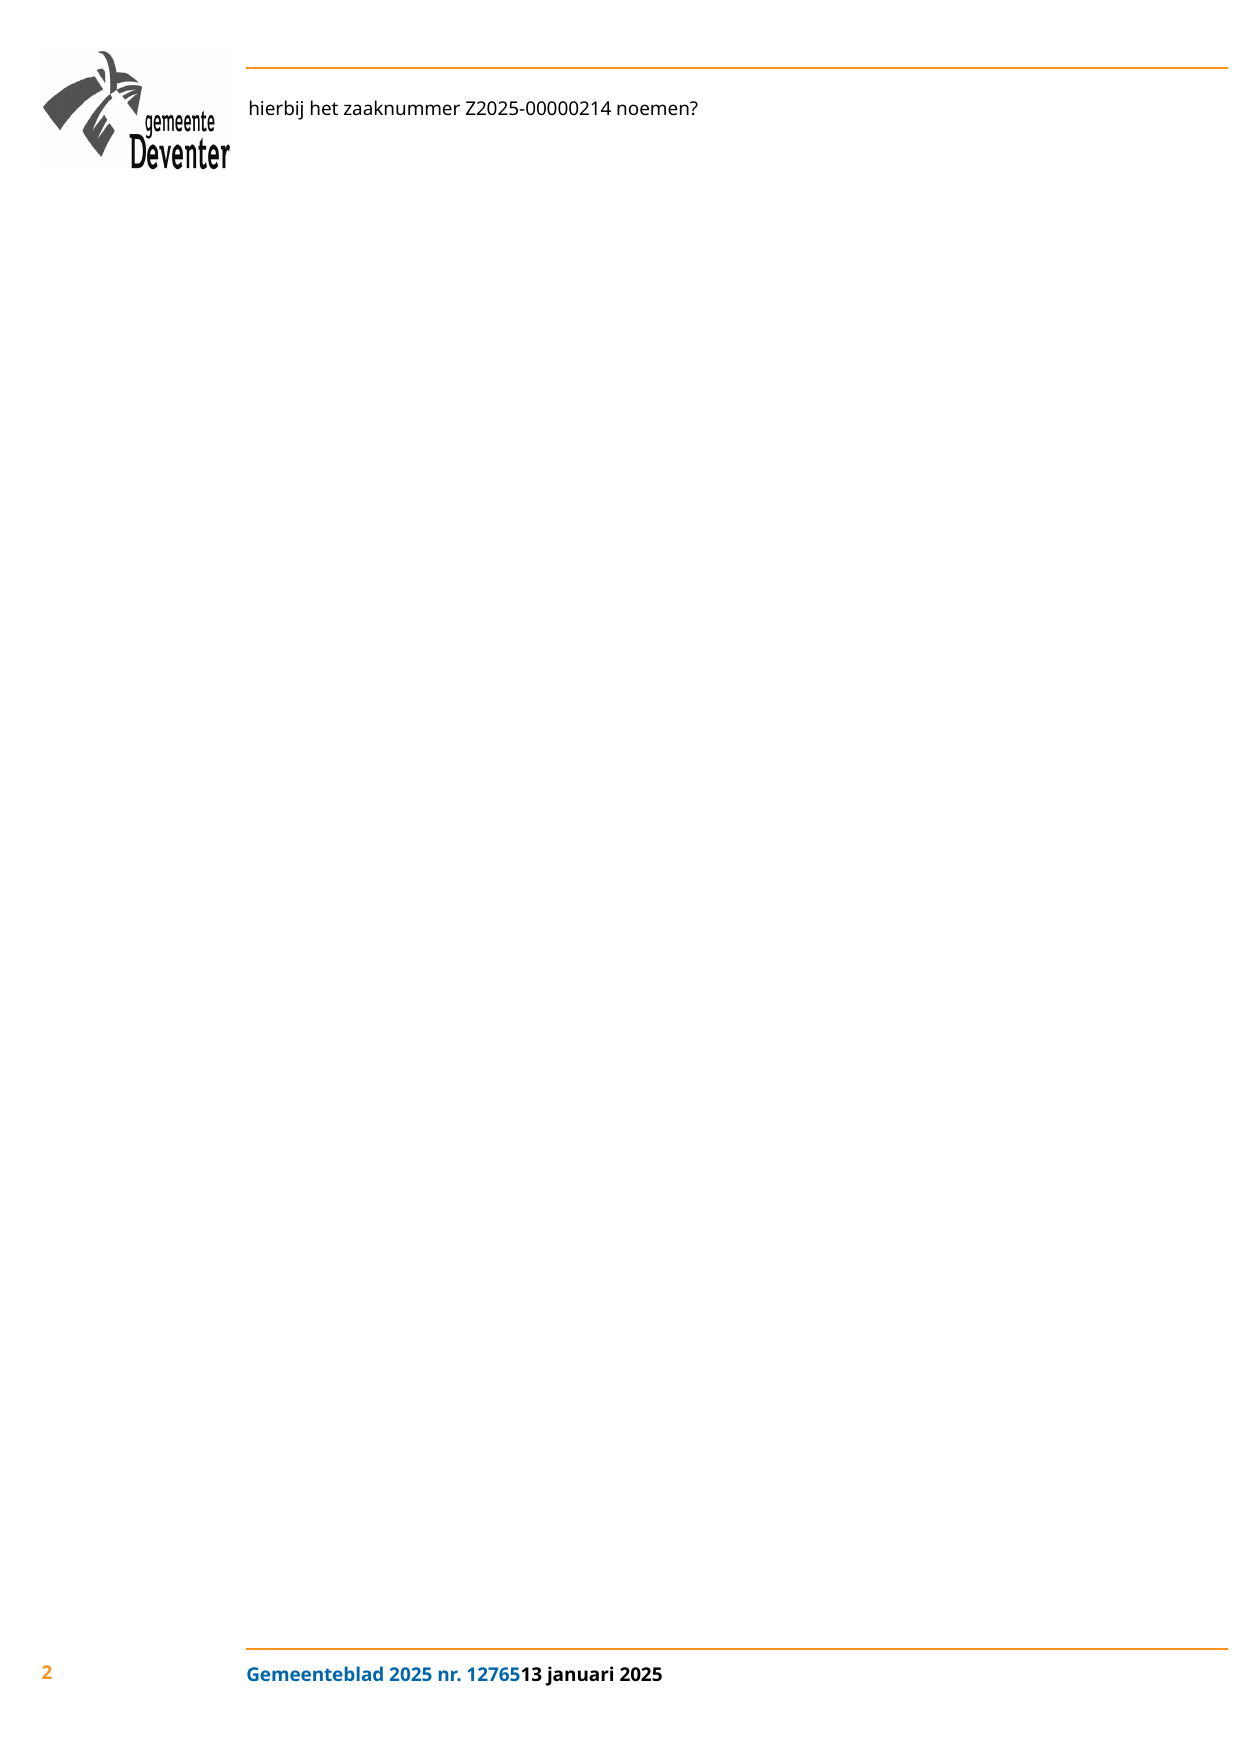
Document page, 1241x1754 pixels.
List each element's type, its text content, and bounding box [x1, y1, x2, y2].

text hierbij het zaaknummer Z2025-00000214 noemen? [248, 95, 1152, 121]
picture [41, 47, 231, 172]
